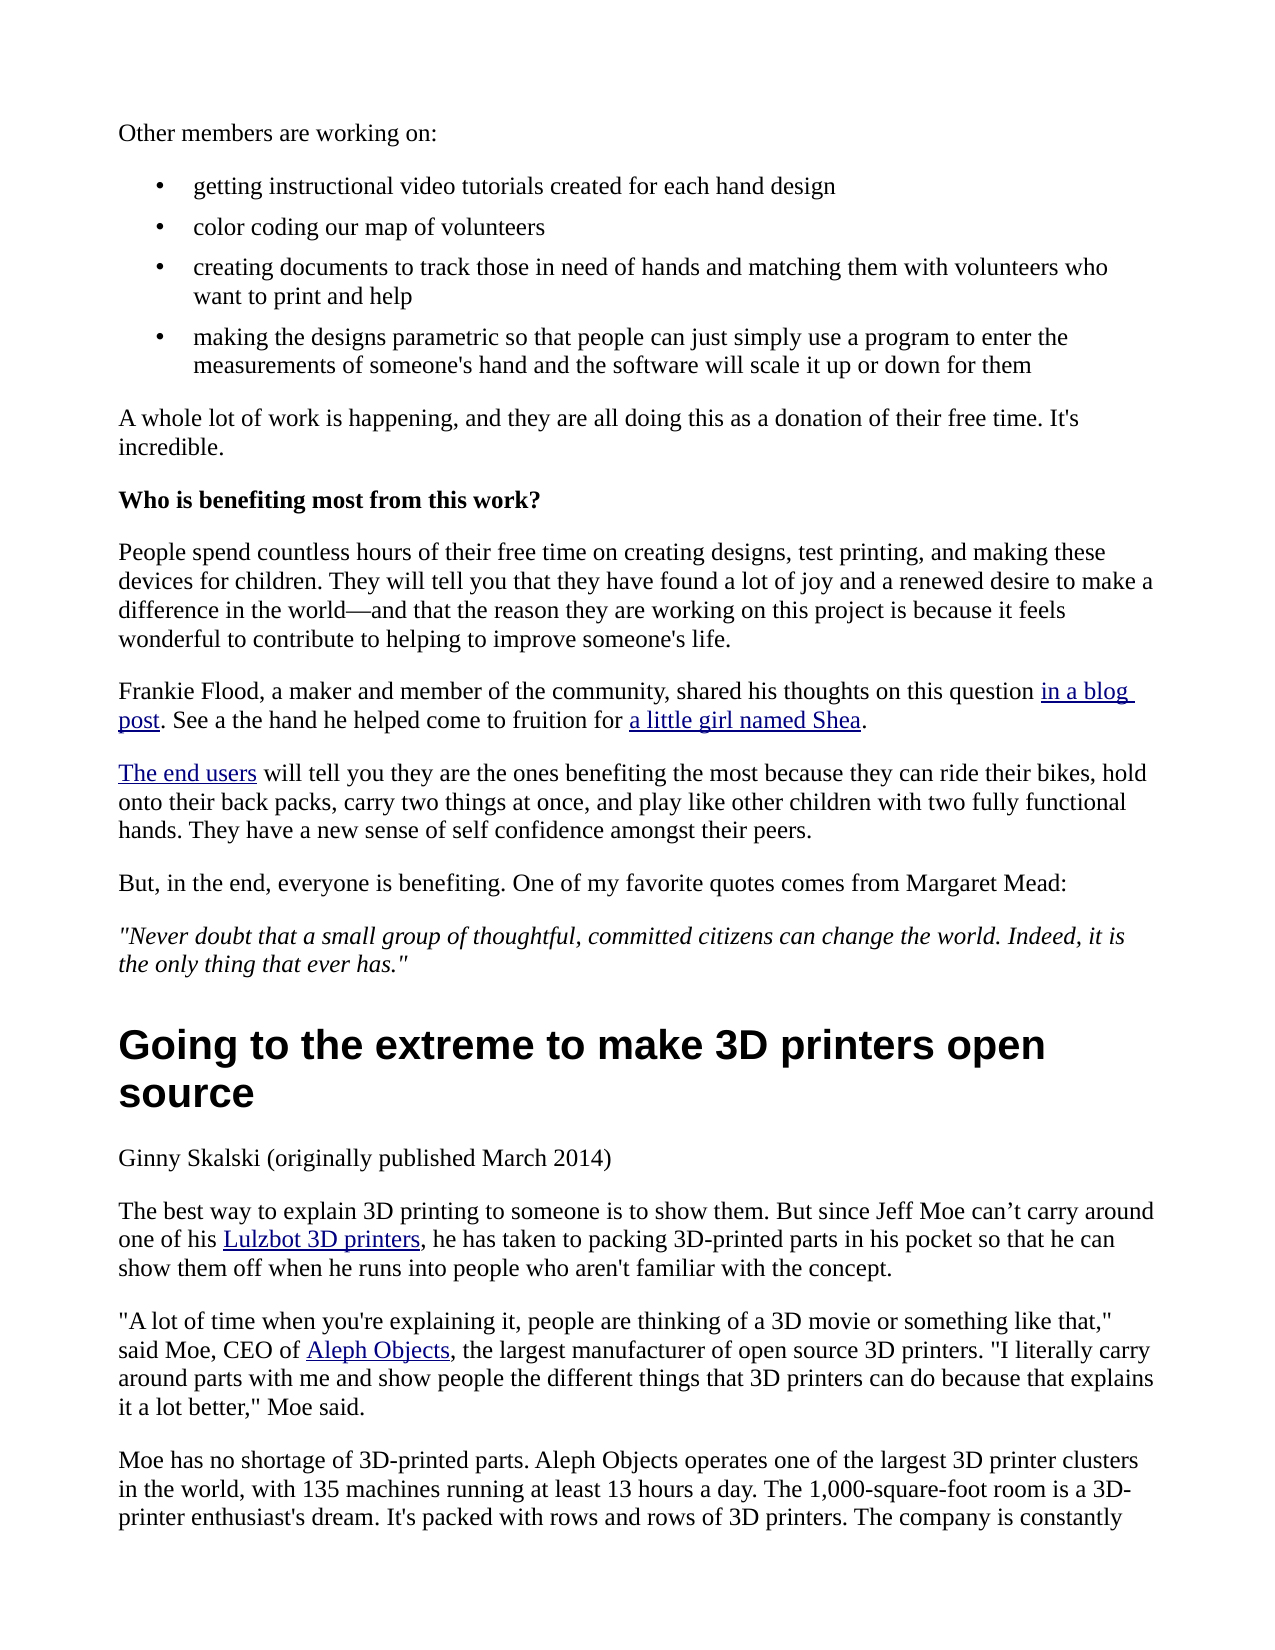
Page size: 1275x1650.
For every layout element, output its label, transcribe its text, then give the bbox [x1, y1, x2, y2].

text Ginny Skalski (originally published March 2014) [118, 1143, 1157, 1172]
text "Never doubt that a small group of thoughtful, committed citizens can change the world. Indeed, it is the only thing that ever has." [118, 921, 1157, 978]
text The end users will tell you they are the ones benefiting the most because they can ride their bikes, hold onto their back packs, carry two things at once, and play like other children with two fully functional hands. They have a new sense of self confidence amongst their peers. [118, 758, 1157, 844]
text The best way to explain 3D printing to someone is to show them. But since Jeff Moe can’t carry around one of his Lulzbot 3D printers, he has taken to packing 3D-printed parts in his pocket so that he can show them off when he runs into people who aren't familiar with the concept. [118, 1196, 1157, 1282]
list making the designs parametric so that people can just simply use a program to enter the measurements of someone's hand and the software will scale it up or down for them [156, 322, 1157, 379]
text People spend countless hours of their free time on creating designs, test printing, and making these devices for children. They will tell you that they have found a lot of joy and a renewed desire to make a difference in the world—and that the reason they are working on this project is because it feels wonderful to contribute to helping to improve someone's life. [118, 537, 1157, 652]
list getting instructional video tutorials created for each hand design [156, 171, 1157, 199]
text Frankie Flood, a maker and member of the community, shared his thoughts on this question in a blog post. See a the hand he helped come to fruition for a little girl named Shea. [118, 676, 1157, 734]
text Other members are working on: [118, 118, 1157, 147]
list creating documents to track those in need of hands and matching them with volunteers who want to print and help [156, 252, 1157, 310]
subtitle Going to the extreme to make 3D printers open source [118, 1020, 1157, 1116]
text Moe has no shortage of 3D-printed parts. Aleph Objects operates one of the largest 3D printer clusters in the world, with 135 machines running at least 13 hours a day. The 1,000-square-foot room is a 3D-printer enthusiast's dream. It's packed with rows and rows of 3D printers. The company is constantly [118, 1445, 1157, 1531]
text "A lot of time when you're explaining it, people are thinking of a 3D movie or something like that," said Moe, CEO of Aleph Objects, the largest manufacturer of open source 3D printers. "I literally carry around parts with me and show people the different things that 3D printers can do because that explains it a lot better," Moe said. [118, 1306, 1157, 1421]
text A whole lot of work is happening, and they are all doing this as a donation of their free time. It's incredible. [118, 403, 1157, 461]
text Who is benefiting most from this work? [118, 485, 1157, 513]
text But, in the end, everyone is benefiting. One of my favorite quotes comes from Margaret Mead: [118, 868, 1157, 897]
list color coding our map of volunteers [156, 212, 1157, 240]
